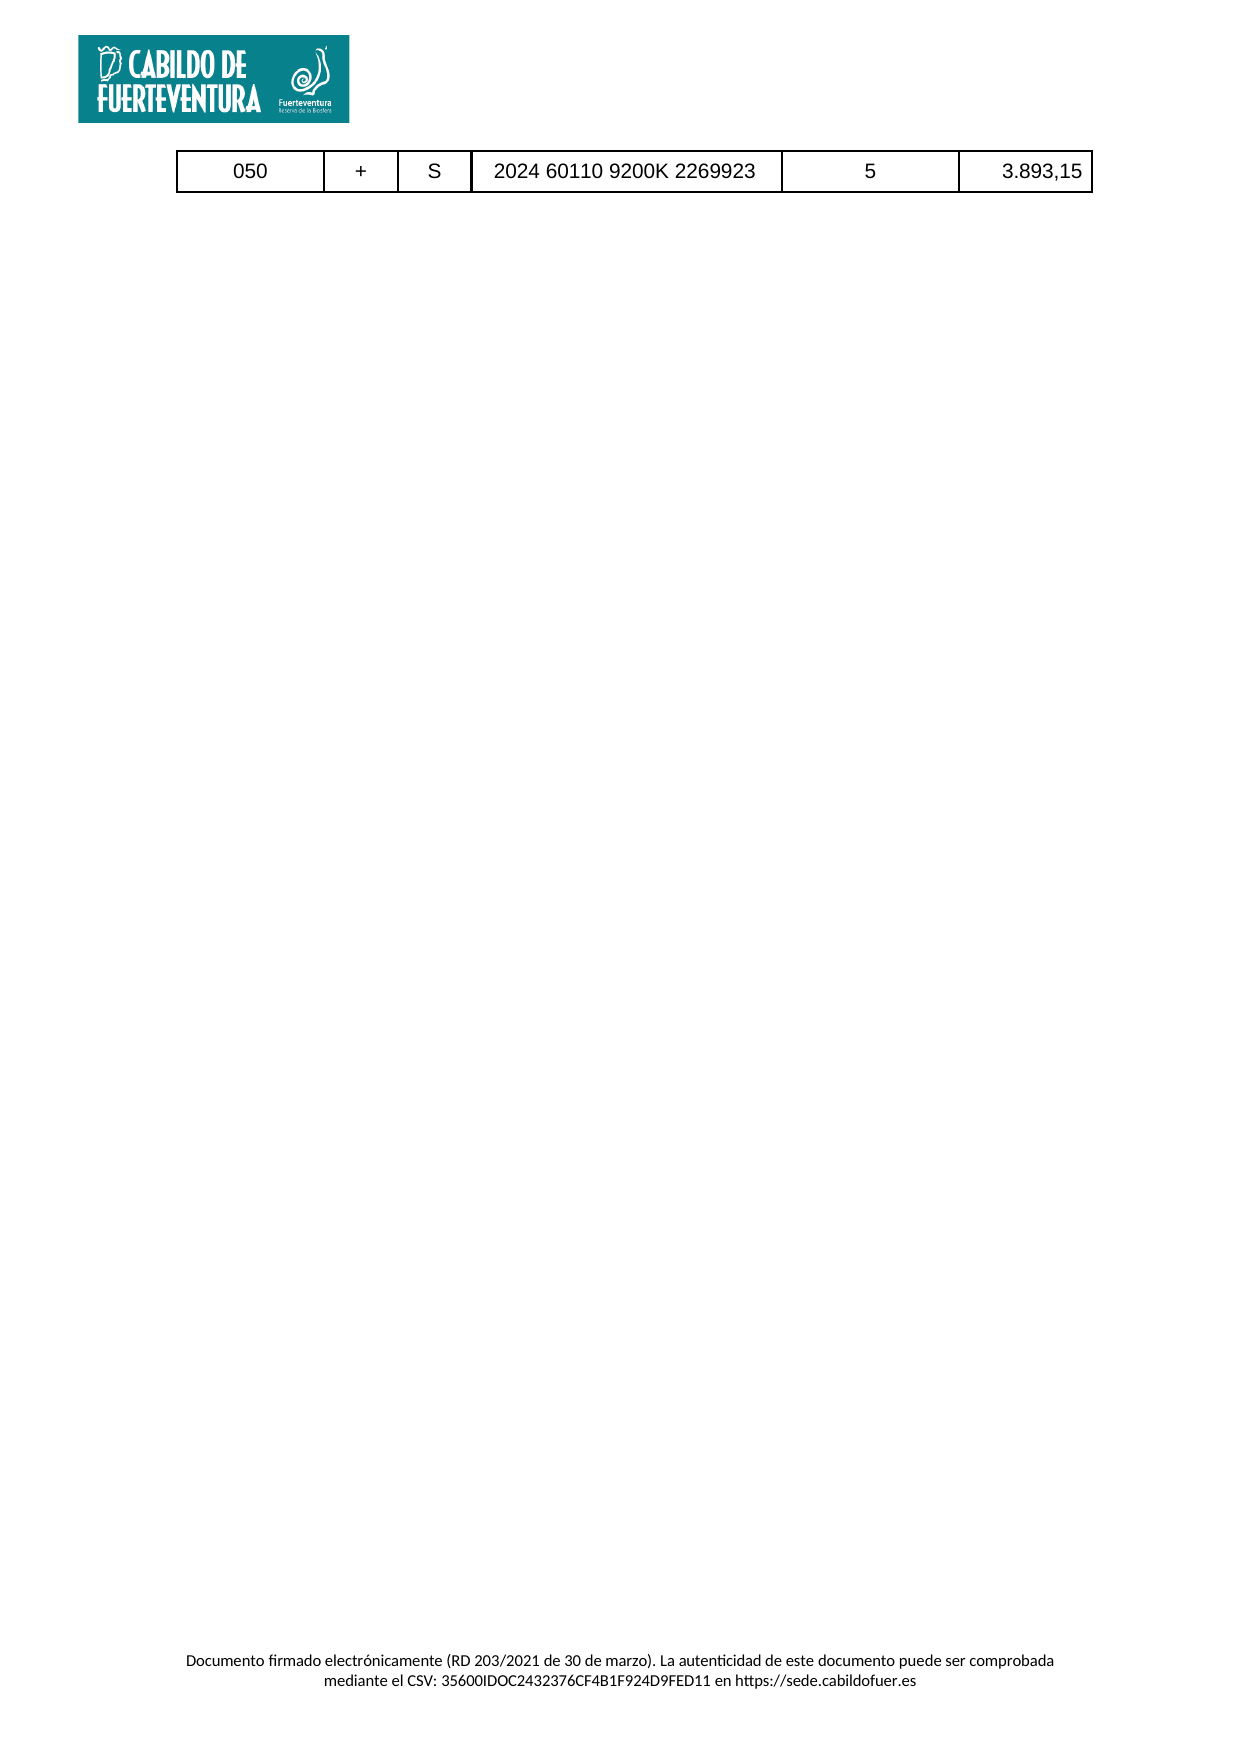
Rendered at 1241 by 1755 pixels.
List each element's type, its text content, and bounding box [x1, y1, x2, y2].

table_cell S [399, 152, 470, 191]
table_cell + [325, 152, 397, 191]
table_cell 5 [783, 152, 958, 191]
table_cell 2024 60110 9200K 2269923 [473, 152, 781, 191]
table_cell 050 [178, 152, 323, 191]
table_cell 3.893,15 [960, 152, 1091, 191]
